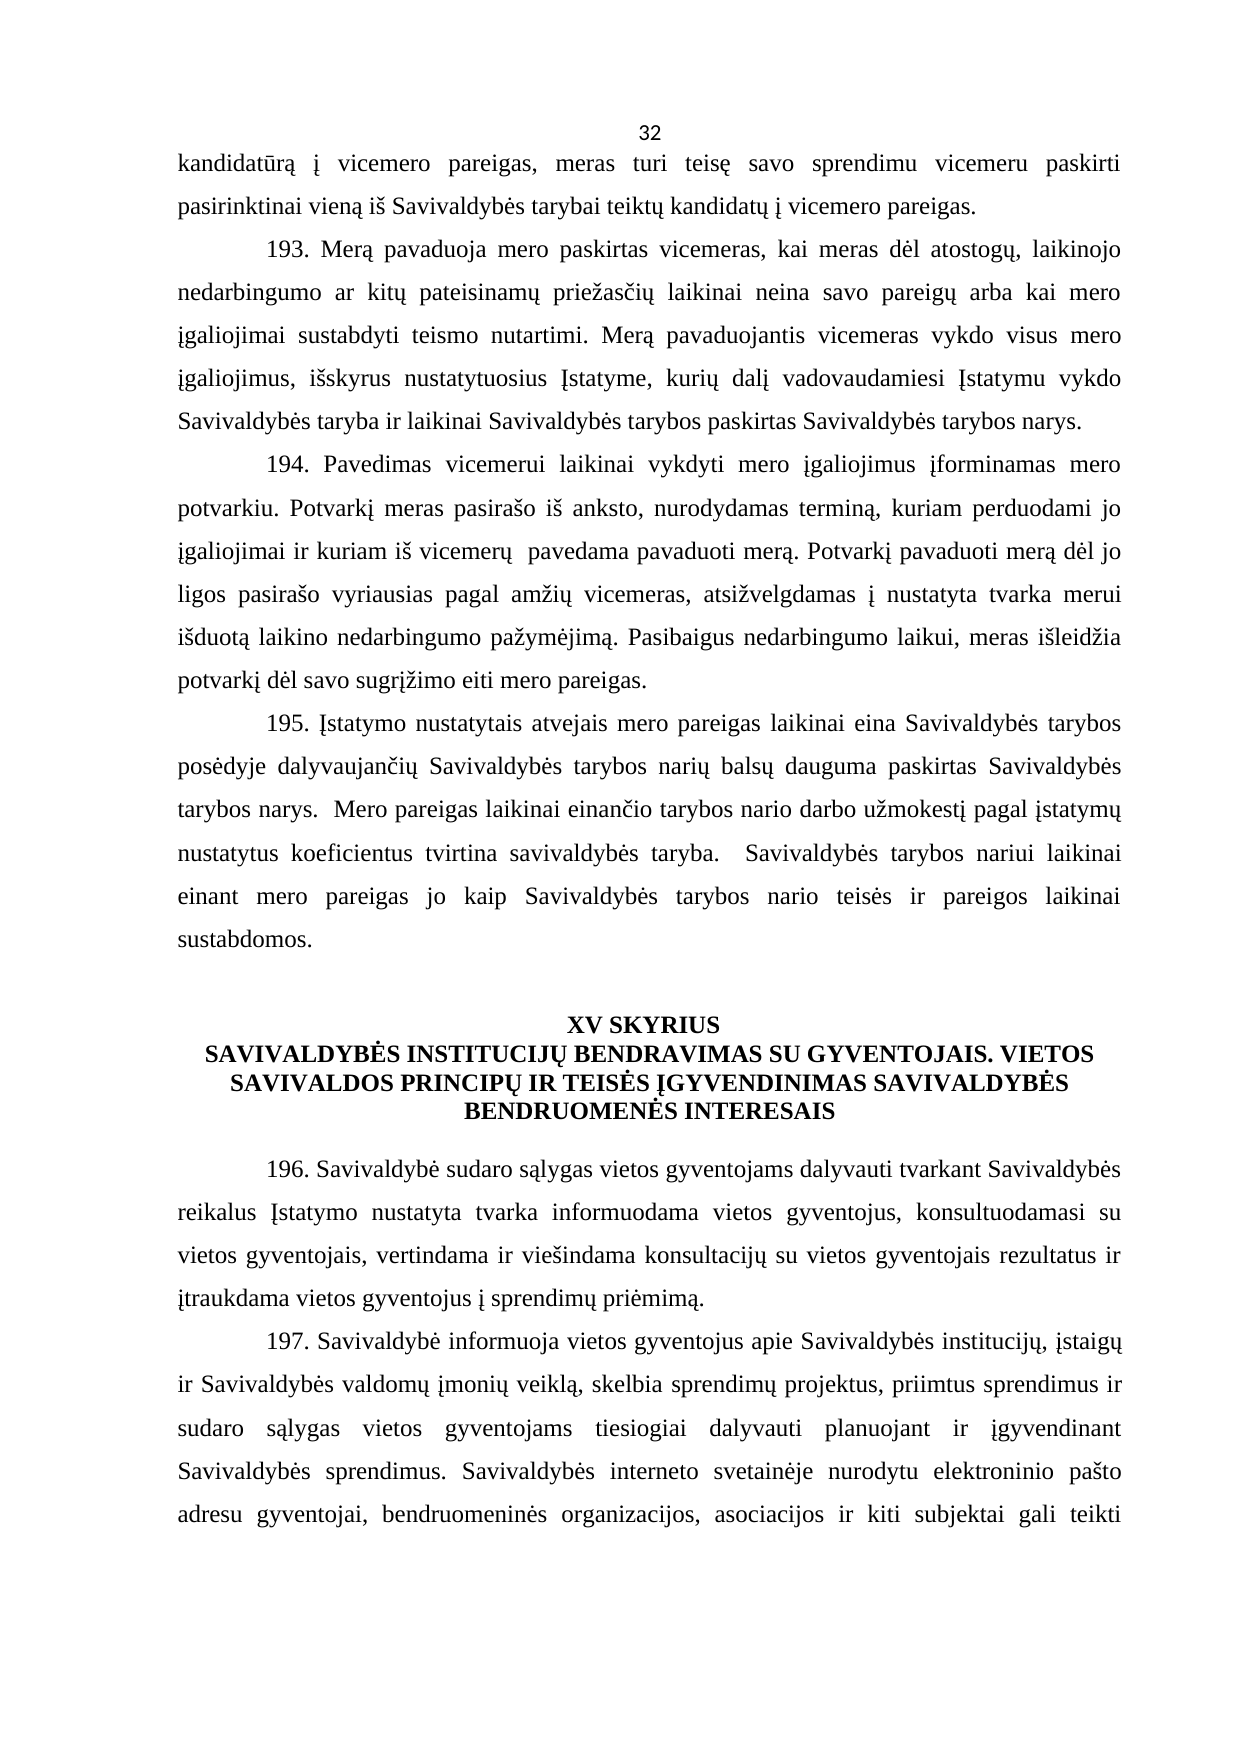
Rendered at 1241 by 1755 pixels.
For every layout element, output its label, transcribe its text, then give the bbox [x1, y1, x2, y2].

text 195. Įstatymo nustatytais atvejais mero pareigas laikinai eina Savivaldybės tarybos posėdyje dalyvaujančių Savivaldybės tarybos narių balsų dauguma paskirtas Savivaldybės tarybos narys. Mero pareigas laikinai einančio tarybos nario darbo užmokestį pagal įstatymų nustatytus koeficientus tvirtina savivaldybės taryba. Savivaldybės tarybos nariui laikinai einant mero pareigas jo kaip Savivaldybės tarybos nario teisės ir pareigos laikinai sustabdomos. [177, 708, 1122, 953]
text 194. Pavedimas vicemerui laikinai vykdyti mero įgaliojimus įforminamas mero potvarkiu. Potvarkį meras pasirašo iš anksto, nurodydamas terminą, kuriam perduodami jo įgaliojimai ir kuriam iš vicemerų pavedama pavaduoti merą. Potvarkį pavaduoti merą dėl jo ligos pasirašo vyriausias pagal amžių vicemeras, atsižvelgdamas į nustatyta tvarka merui išduotą laikino nedarbingumo pažymėjimą. Pasibaigus nedarbingumo laikui, meras išleidžia potvarkį dėl savo sugrįžimo eiti mero pareigas. [177, 449, 1122, 694]
text 196. Savivaldybė sudaro sąlygas vietos gyventojams dalyvauti tvarkant Savivaldybės reikalus Įstatymo nustatyta tvarka informuodama vietos gyventojus, konsultuodamasi su vietos gyventojais, vertindama ir viešindama konsultacijų su vietos gyventojais rezultatus ir įtraukdama vietos gyventojus į sprendimų priėmimą. [177, 1154, 1122, 1312]
text SAVIVALDYBĖS INSTITUCIJŲ BENDRAVIMAS SU GYVENTOJAIS. VIETOS SAVIVALDOS PRINCIPŲ IR TEISĖS ĮGYVENDINIMAS SAVIVALDYBĖS BENDRUOMENĖS INTERESAIS [177, 1039, 1122, 1125]
text XV SKYRIUS [177, 1010, 1122, 1039]
text 197. Savivaldybė informuoja vietos gyventojus apie Savivaldybės institucijų, įstaigų ir Savivaldybės valdomų įmonių veiklą, skelbia sprendimų projektus, priimtus sprendimus ir sudaro sąlygas vietos gyventojams tiesiogiai dalyvauti planuojant ir įgyvendinant Savivaldybės sprendimus. Savivaldybės interneto svetainėje nurodytu elektroninio pašto adresu gyventojai, bendruomeninės organizacijos, asociacijos ir kiti subjektai gali teikti [177, 1326, 1122, 1528]
text 193. Merą pavaduoja mero paskirtas vicemeras, kai meras dėl atostogų, laikinojo nedarbingumo ar kitų pateisinamų priežasčių laikinai neina savo pareigų arba kai mero įgaliojimai sustabdyti teismo nutartimi. Merą pavaduojantis vicemeras vykdo visus mero įgaliojimus, išskyrus nustatytuosius Įstatyme, kurių dalį vadovaudamiesi Įstatymu vykdo Savivaldybės taryba ir laikinai Savivaldybės tarybos paskirtas Savivaldybės tarybos narys. [177, 234, 1122, 435]
text kandidatūrą į vicemero pareigas, meras turi teisę savo sprendimu vicemeru paskirti pasirinktinai vieną iš Savivaldybės tarybai teiktų kandidatų į vicemero pareigas. [177, 148, 1122, 219]
